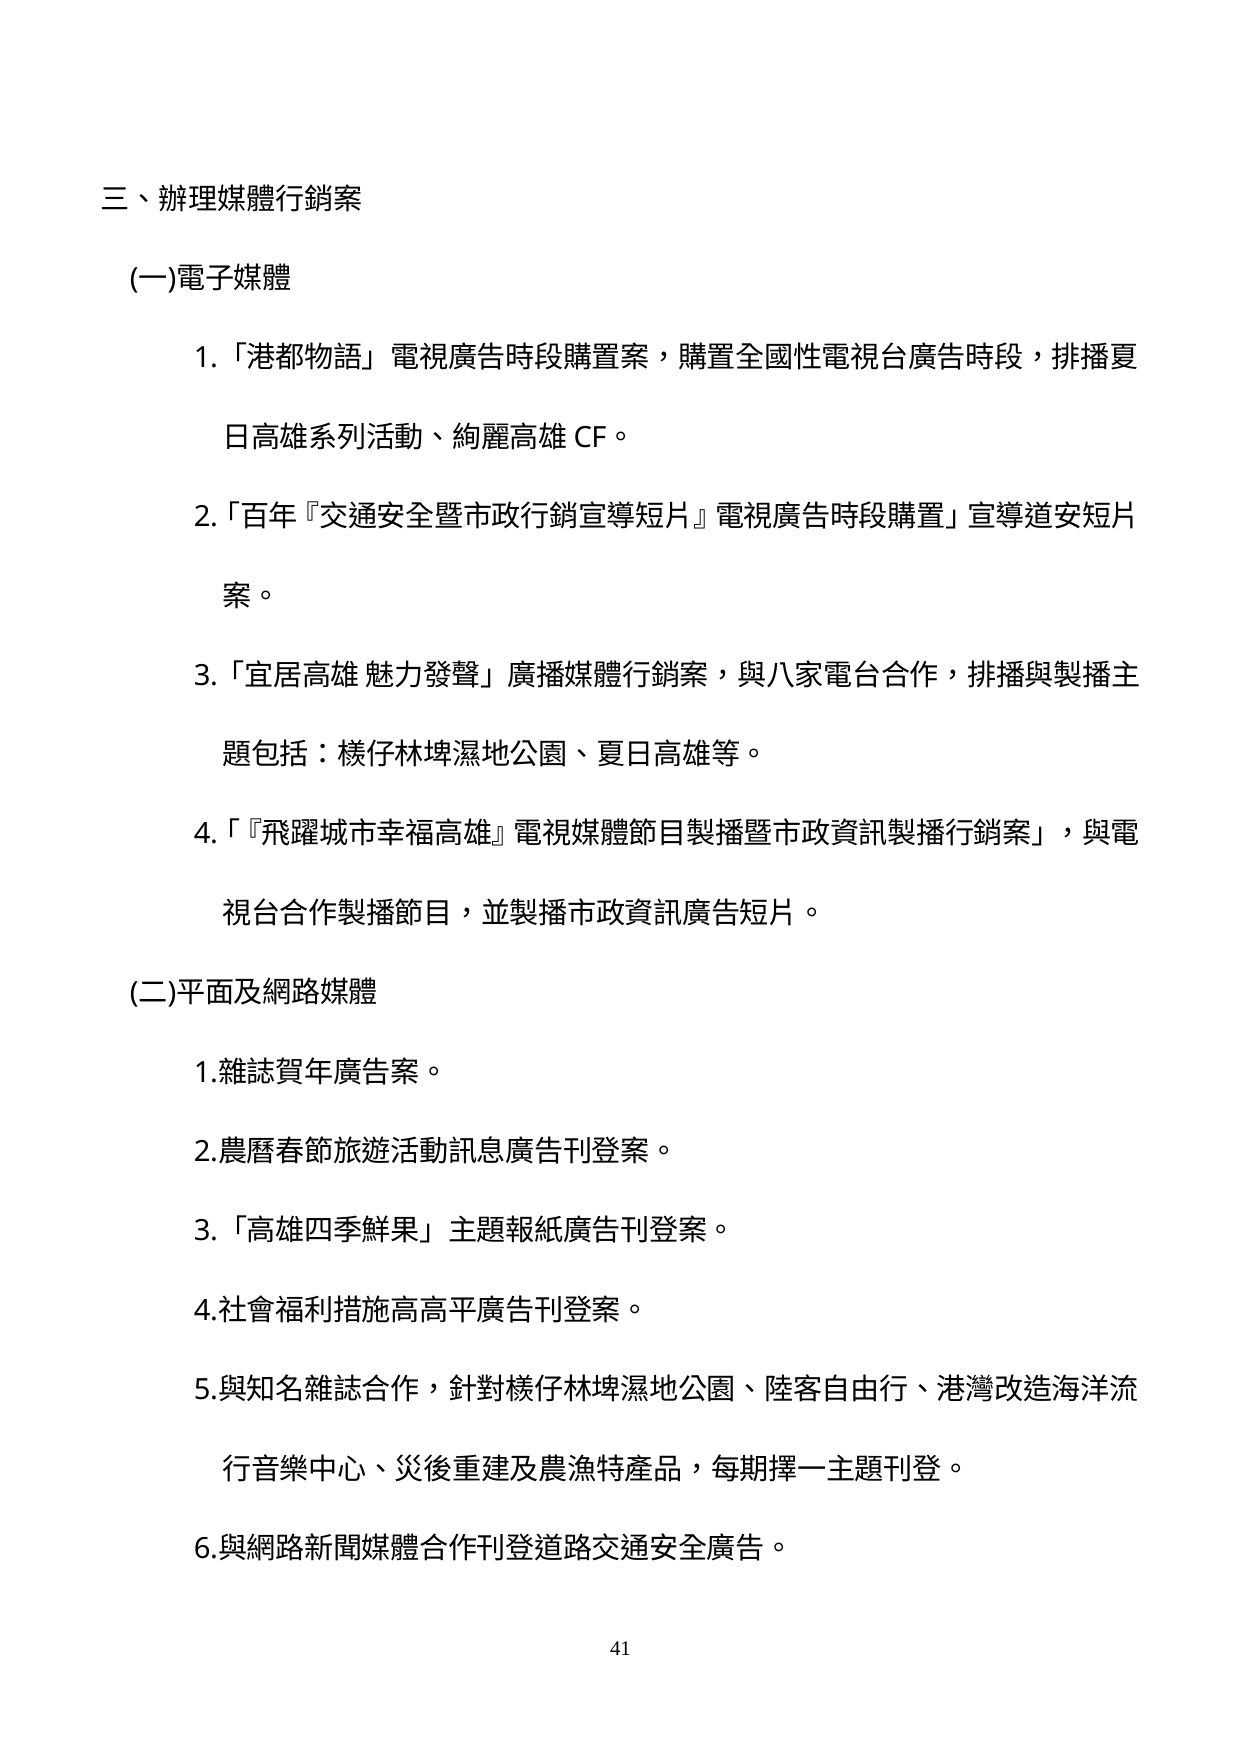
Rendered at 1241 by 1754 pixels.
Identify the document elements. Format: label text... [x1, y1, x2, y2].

text 3.「宜居高雄 魅力發聲」廣播媒體行銷案，與八家電台合作，排播與製播主題包括：檨仔林埤濕地公園、夏日高雄等。 [194, 633, 1140, 792]
text (二)平面及網路媒體 [129, 950, 1140, 1030]
text 2.「百年『交通安全暨市政行銷宣導短片』電視廣告時段購置」宣導道安短片案。 [194, 474, 1140, 633]
text 1.雜誌賀年廣告案。 [194, 1030, 1140, 1109]
text 2.農曆春節旅遊活動訊息廣告刊登案。 [194, 1109, 1140, 1188]
text 4.社會福利措施高高平廣告刊登案。 [194, 1268, 1140, 1347]
text 1.「港都物語」電視廣告時段購置案，購置全國性電視台廣告時段，排播夏日高雄系列活動、絢麗高雄CF。 [194, 315, 1140, 474]
text 5.與知名雜誌合作，針對檨仔林埤濕地公園、陸客自由行、港灣改造海洋流行音樂中心、災後重建及農漁特產品，每期擇一主題刊登。 [194, 1347, 1140, 1506]
text 三、辦理媒體行銷案 [100, 157, 1140, 236]
text 6.與網路新聞媒體合作刊登道路交通安全廣告。 [194, 1506, 1140, 1585]
text 4.「『飛躍城市幸福高雄』電視媒體節目製播暨市政資訊製播行銷案」，與電視台合作製播節目，並製播市政資訊廣告短片。 [194, 792, 1140, 950]
text (一)電子媒體 [129, 236, 1140, 315]
text 3.「高雄四季鮮果」主題報紙廣告刊登案。 [194, 1188, 1140, 1268]
